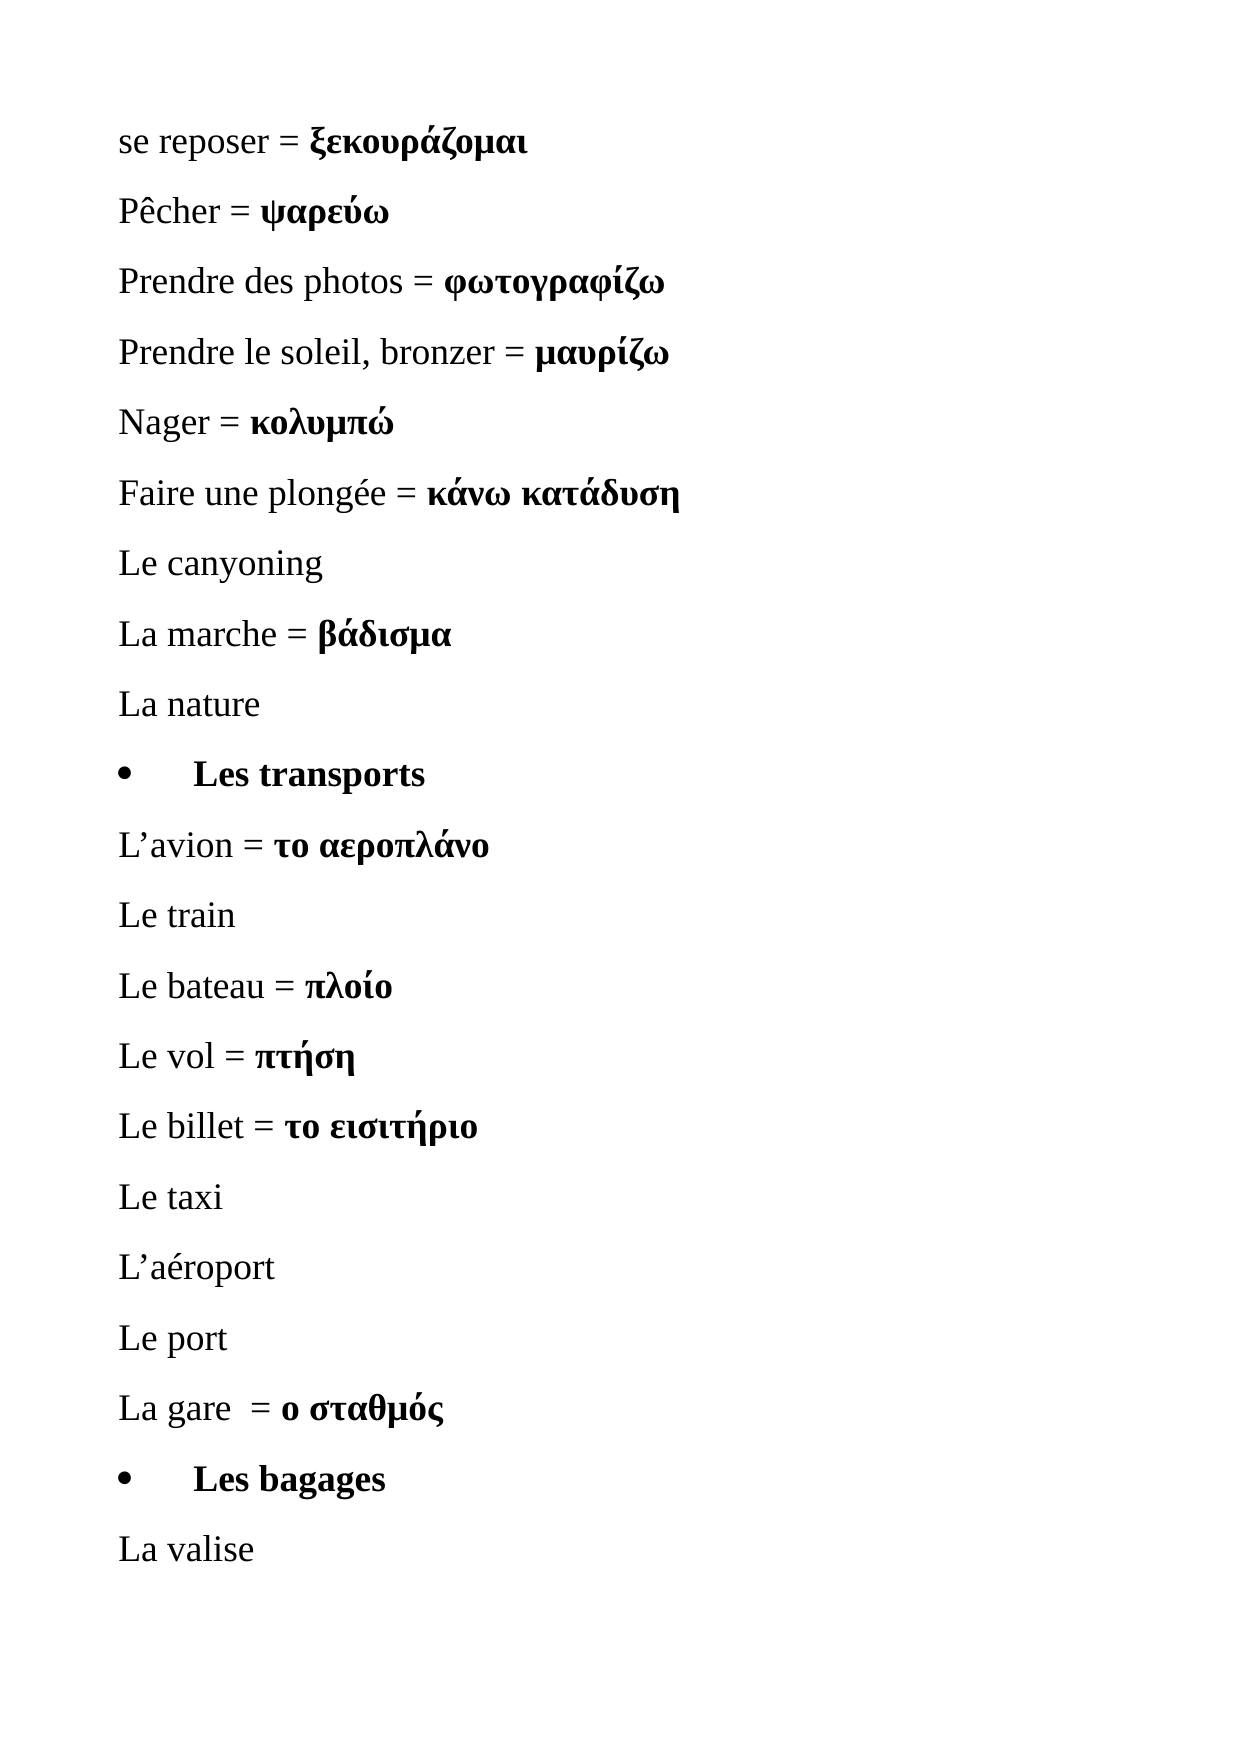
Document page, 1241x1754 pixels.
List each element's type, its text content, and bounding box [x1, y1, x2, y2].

text Le train [118, 893, 1122, 936]
text Nager = κολυμπώ [118, 400, 1122, 443]
text Le vol = πτήση [118, 1033, 1122, 1077]
text Prendre des photos = φωτογραφίζω [118, 259, 1122, 302]
text Le billet = το εισιτήριο [118, 1104, 1122, 1147]
text La gare = ο σταθμός [118, 1386, 1122, 1429]
list Les bagages [118, 1456, 1122, 1499]
text Pêcher = ψαρεύω [118, 188, 1122, 232]
text Le taxi [118, 1174, 1122, 1217]
text se reposer = ξεκουράζομαι [118, 118, 1122, 161]
text L’avion = το αεροπλάνο [118, 822, 1122, 865]
text Prendre le soleil, bronzer = μαυρίζω [118, 329, 1122, 372]
list Les transports [118, 752, 1122, 795]
text Le bateau = πλοίο [118, 963, 1122, 1006]
text La valise [118, 1526, 1122, 1569]
text Le canyoning [118, 541, 1122, 584]
text La marche = βάδισμα [118, 611, 1122, 654]
text L’aéroport [118, 1245, 1122, 1288]
text La nature [118, 681, 1122, 724]
text Le port [118, 1315, 1122, 1358]
text Faire une plongée = κάνω κατάδυση [118, 470, 1122, 513]
